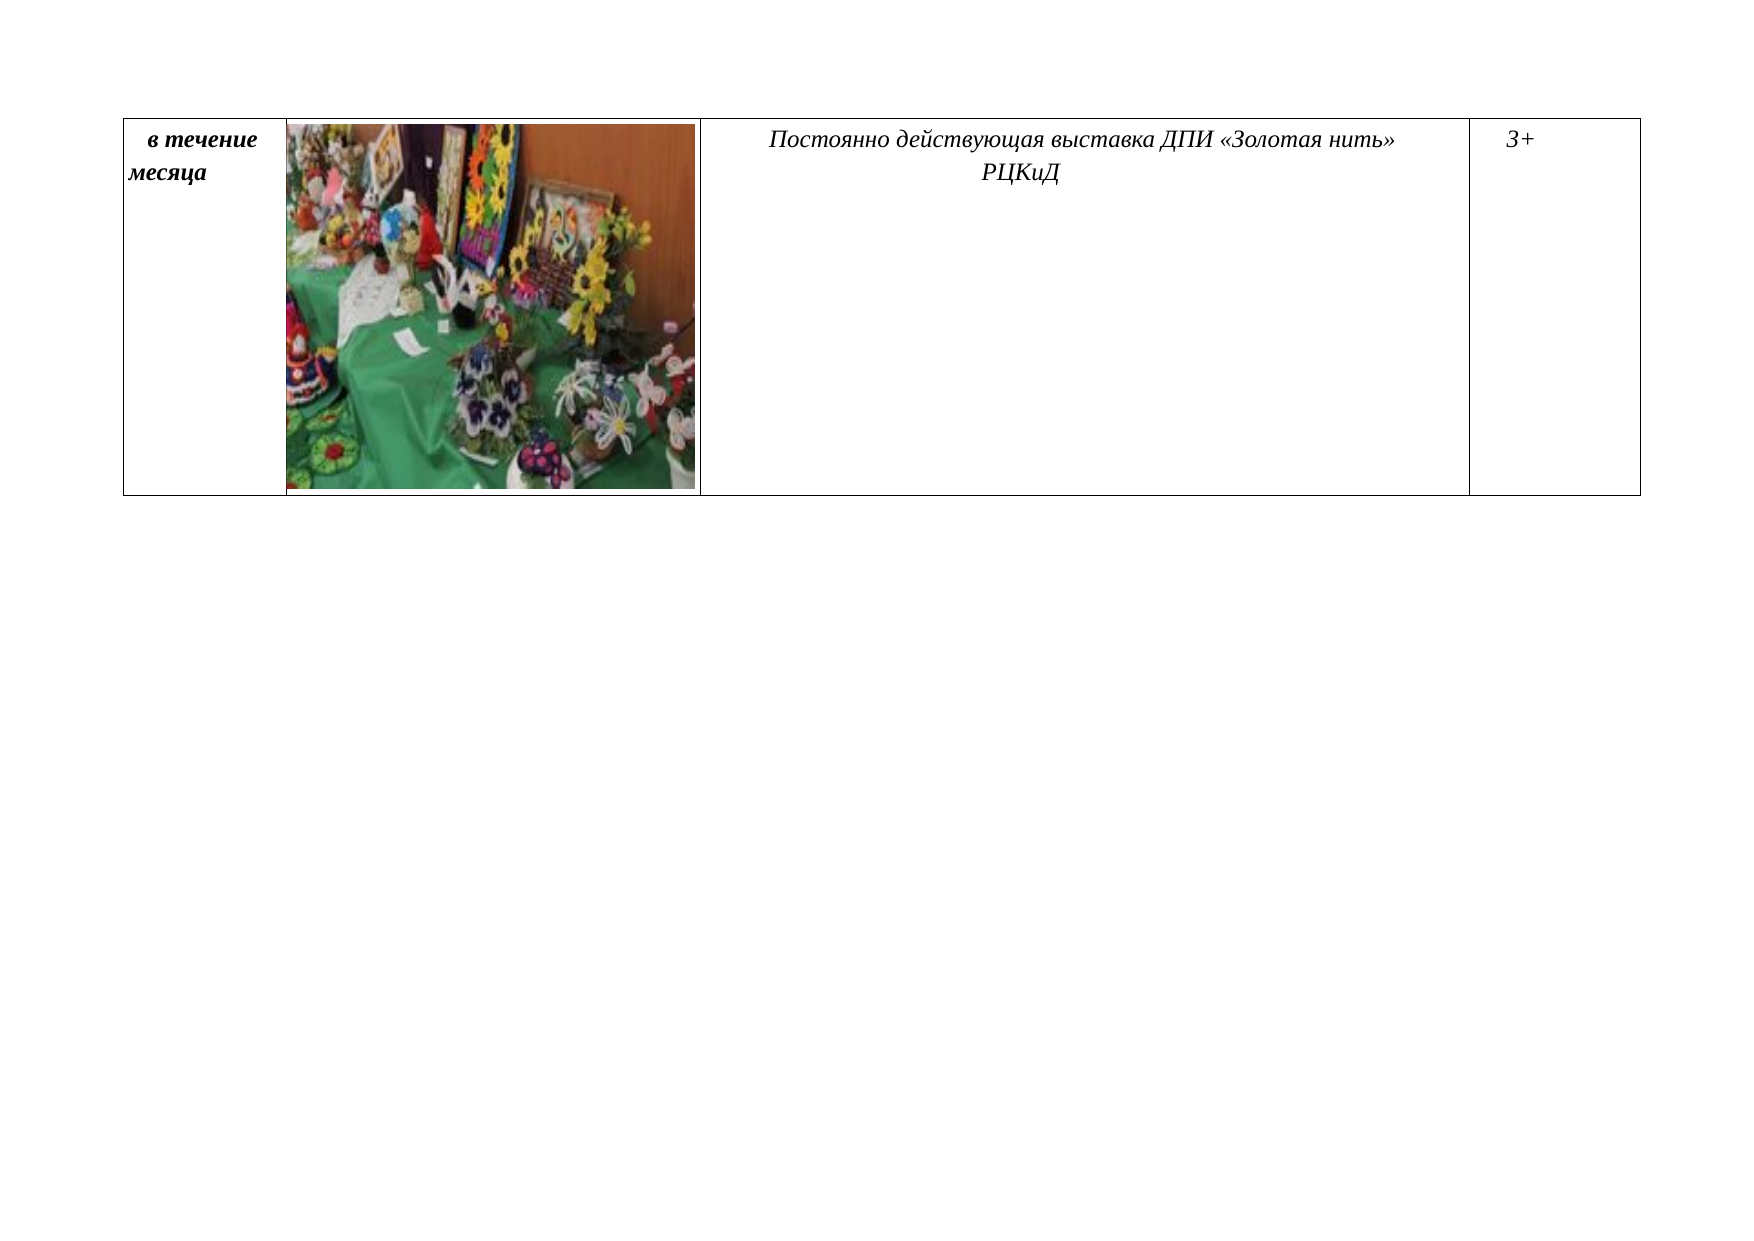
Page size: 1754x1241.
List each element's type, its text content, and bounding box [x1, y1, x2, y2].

table_cell 3+ [1470, 119, 1640, 494]
table_cell [287, 119, 700, 494]
table_cell в течение месяца [124, 119, 286, 494]
table_cell Постоянно действующая выставка ДПИ «Золотая нить» РЦКиД [701, 119, 1469, 494]
